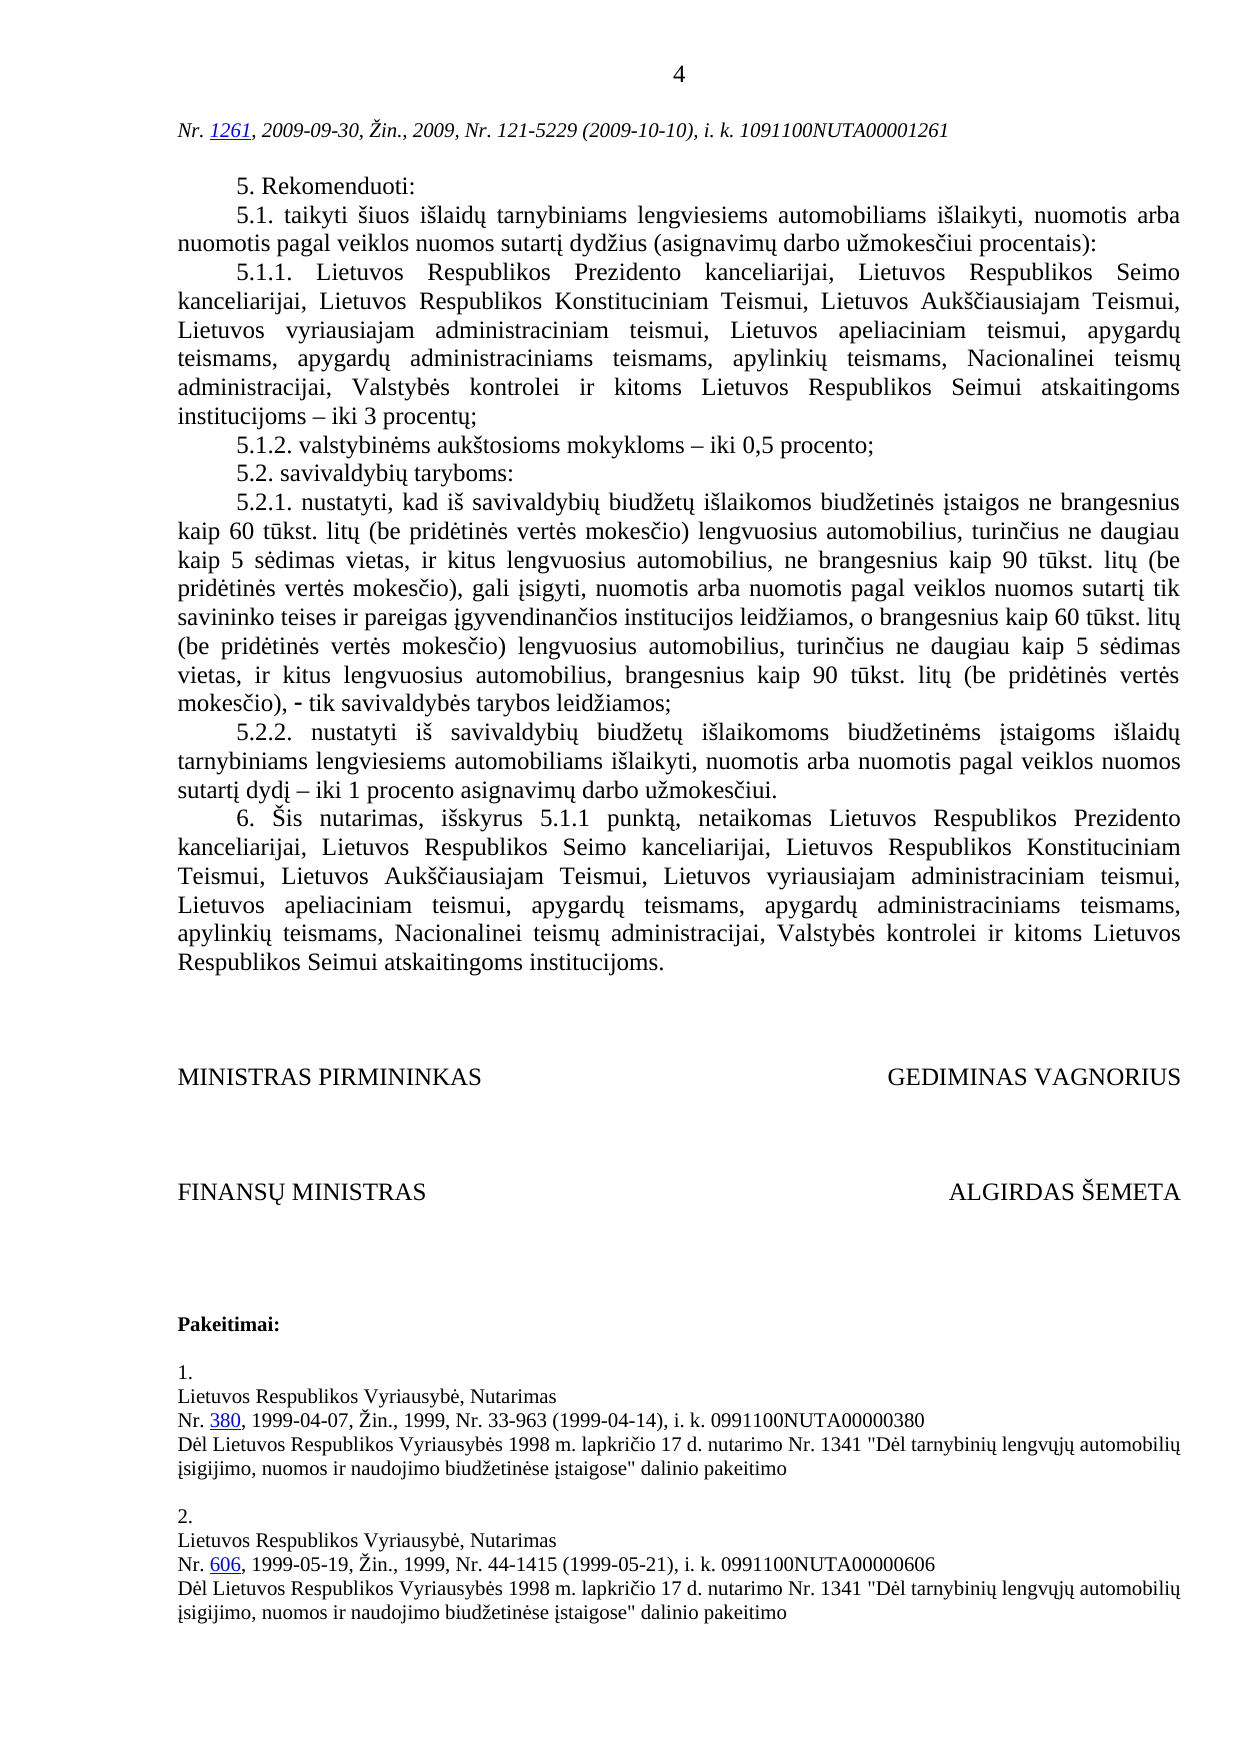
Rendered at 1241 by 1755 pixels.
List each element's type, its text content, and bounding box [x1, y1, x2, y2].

text 5.1. taikyti šiuos išlaidų tarnybiniams lengviesiems automobiliams išlaikyti, nuomotis arba nuomotis pagal veiklos nuomos sutartį dydžius (asignavimų darbo užmokesčiui procentais): [177, 200, 1181, 257]
text 5.1.2. valstybinėms aukštosioms mokykloms – iki 0,5 procento; [177, 430, 1181, 458]
text Lietuvos Respublikos Vyriausybė, Nutarimas [177, 1528, 1181, 1552]
text Nr. 380, 1999-04-07, Žin., 1999, Nr. 33-963 (1999-04-14), i. k. 0991100NUTA00000380 [177, 1408, 1181, 1432]
text Pakeitimai: [177, 1312, 1181, 1336]
text Lietuvos Respublikos Vyriausybė, Nutarimas [177, 1384, 1181, 1408]
text FINANSŲ MINISTRAS ALGIRDAS ŠEMETA [177, 1177, 1181, 1206]
text Dėl Lietuvos Respublikos Vyriausybės 1998 m. lapkričio 17 d. nutarimo Nr. 1341 "Dėl tarnybinių lengvųjų automobilių įsigijimo, nuomos ir naudojimo biudžetinėse įstaigose" dalinio pakeitimo [177, 1432, 1181, 1480]
text 5.1.1. Lietuvos Respublikos Prezidento kanceliarijai, Lietuvos Respublikos Seimo kanceliarijai, Lietuvos Respublikos Konstituciniam Teismui, Lietuvos Aukščiausiajam Teismui, Lietuvos vyriausiajam administraciniam teismui, Lietuvos apeliaciniam teismui, apygardų teismams, apygardų administraciniams teismams, apylinkių teismams, Nacionalinei teismų administracijai, Valstybės kontrolei ir kitoms Lietuvos Respublikos Seimui atskaitingoms institucijoms – iki 3 procentų; [177, 257, 1181, 430]
text 5. Rekomenduoti: [177, 171, 1181, 200]
text MINISTRAS PIRMININKAS GEDIMINAS VAGNORIUS [177, 1062, 1181, 1091]
text 5.2. savivaldybių taryboms: [177, 458, 1181, 487]
text 6. Šis nutarimas, išskyrus 5.1.1 punktą, netaikomas Lietuvos Respublikos Prezidento kanceliarijai, Lietuvos Respublikos Seimo kanceliarijai, Lietuvos Respublikos Konstituciniam Teismui, Lietuvos Aukščiausiajam Teismui, Lietuvos vyriausiajam administraciniam teismui, Lietuvos apeliaciniam teismui, apygardų teismams, apygardų administraciniams teismams, apylinkių teismams, Nacionalinei teismų administracijai, Valstybės kontrolei ir kitoms Lietuvos Respublikos Seimui atskaitingoms institucijoms. [177, 803, 1181, 976]
text Nr. 1261, 2009-09-30, Žin., 2009, Nr. 121-5229 (2009-10-10), i. k. 1091100NUTA00001261 [177, 118, 1181, 142]
text Dėl Lietuvos Respublikos Vyriausybės 1998 m. lapkričio 17 d. nutarimo Nr. 1341 "Dėl tarnybinių lengvųjų automobilių įsigijimo, nuomos ir naudojimo biudžetinėse įstaigose" dalinio pakeitimo [177, 1576, 1181, 1624]
text 2. [177, 1504, 1181, 1528]
text 5.2.2. nustatyti iš savivaldybių biudžetų išlaikomoms biudžetinėms įstaigoms išlaidų tarnybiniams lengviesiems automobiliams išlaikyti, nuomotis arba nuomotis pagal veiklos nuomos sutartį dydį – iki 1 procento asignavimų darbo užmokesčiui. [177, 717, 1181, 803]
text 5.2.1. nustatyti, kad iš savivaldybių biudžetų išlaikomos biudžetinės įstaigos ne brangesnius kaip 60 tūkst. litų (be pridėtinės vertės mokesčio) lengvuosius automobilius, turinčius ne daugiau kaip 5 sėdimas vietas, ir kitus lengvuosius automobilius, ne brangesnius kaip 90 tūkst. litų (be pridėtinės vertės mokesčio), gali įsigyti, nuomotis arba nuomotis pagal veiklos nuomos sutartį tik savininko teises ir pareigas įgyvendinančios institucijos leidžiamos, o brangesnius kaip 60 tūkst. litų (be pridėtinės vertės mokesčio) lengvuosius automobilius, turinčius ne daugiau kaip 5 sėdimas vietas, ir kitus lengvuosius automobilius, brangesnius kaip 90 tūkst. litų (be pridėtinės vertės mokesčio),  tik savivaldybės tarybos leidžiamos; [177, 487, 1181, 717]
text 1. [177, 1360, 1181, 1384]
text Nr. 606, 1999-05-19, Žin., 1999, Nr. 44-1415 (1999-05-21), i. k. 0991100NUTA00000606 [177, 1552, 1181, 1576]
